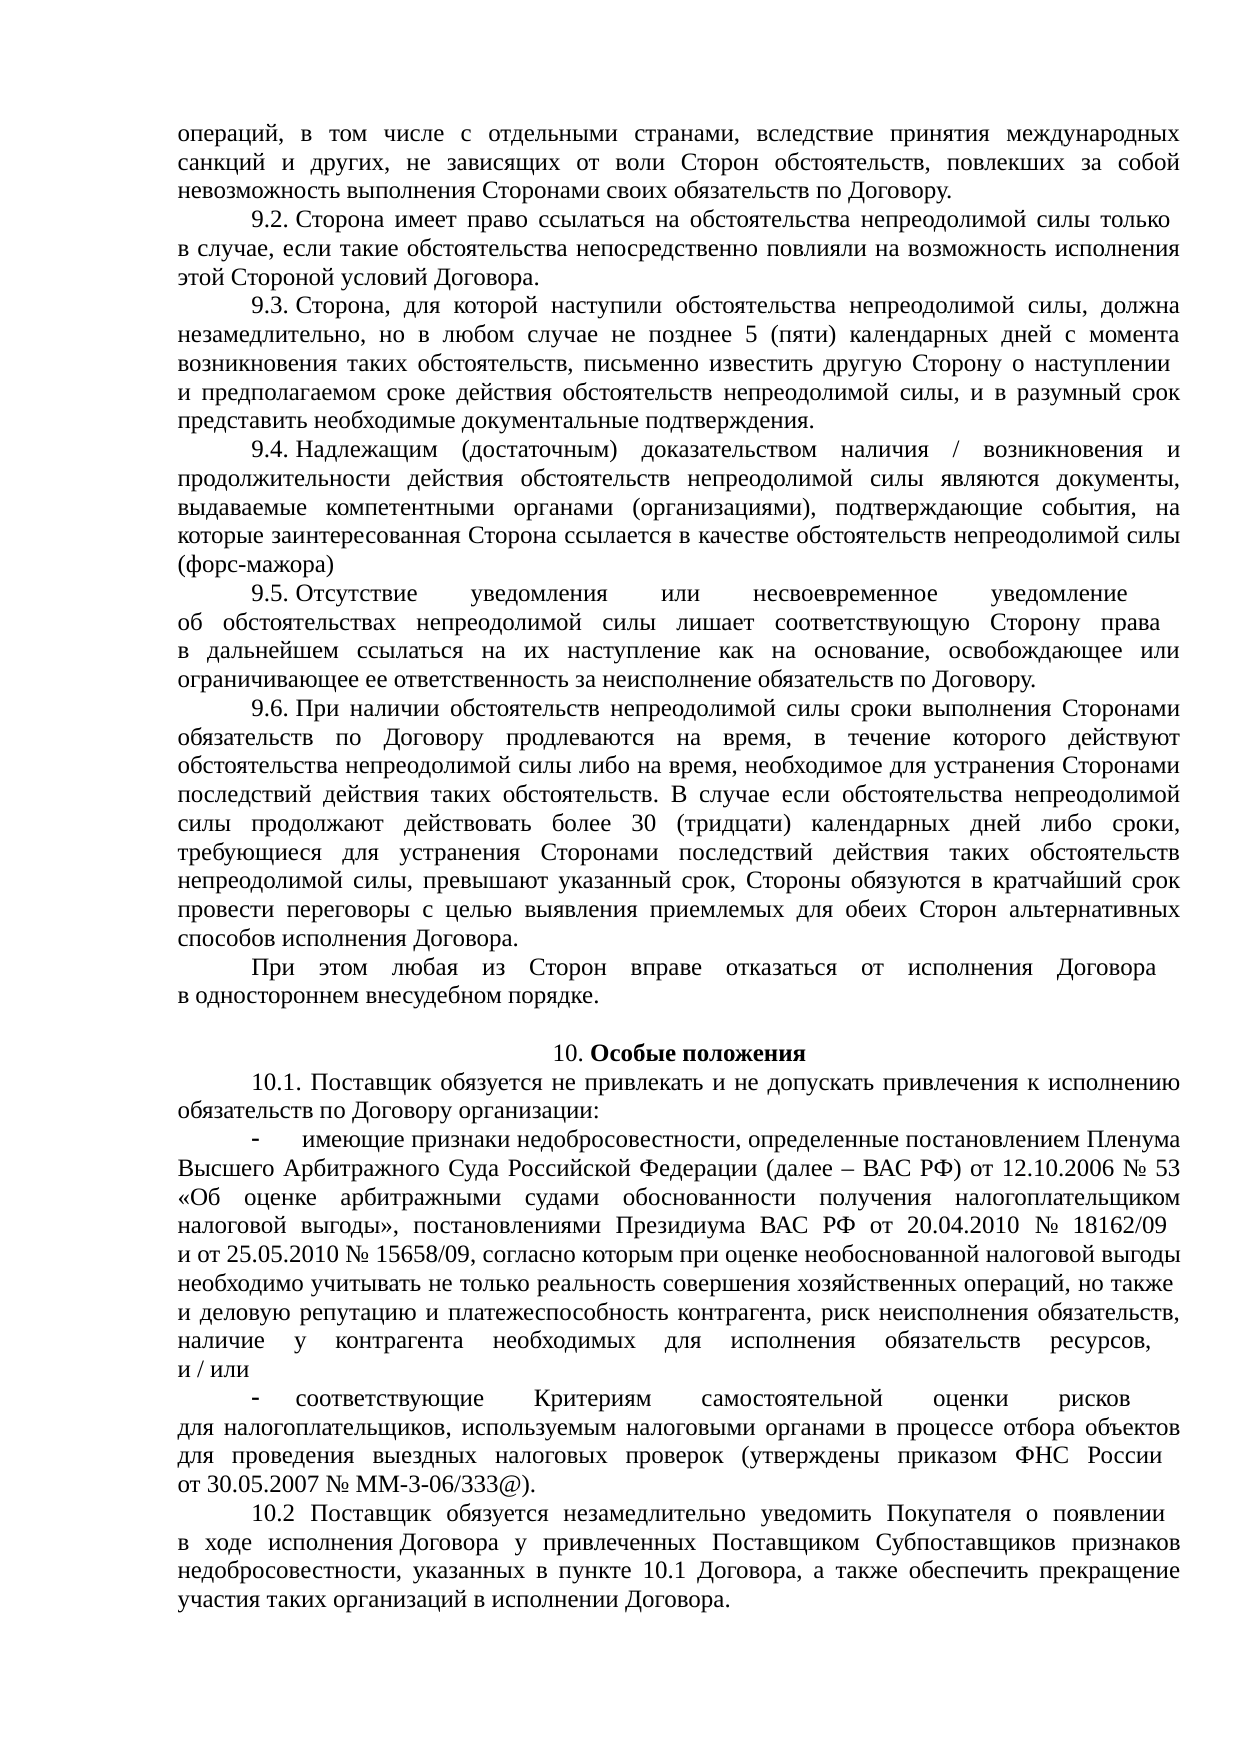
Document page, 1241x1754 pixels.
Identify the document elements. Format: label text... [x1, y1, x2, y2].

list При этом любая из Сторон вправе отказаться от исполнения Договора в одностороннем внесудебном порядке. [177, 952, 1181, 1009]
list Сторона, для которой наступили обстоятельства непреодолимой силы, должна незамедлительно, но в любом случае не позднее 5 (пяти) календарных дней с момента возникновения таких обстоятельств, письменно известить другую Сторону о наступлении и предполагаемом сроке действия обстоятельств непреодолимой силы, и в разумный срок представить необходимые документальные подтверждения. [177, 291, 1181, 434]
list Поставщик обязуется незамедлительно уведомить Покупателя о появлении в ходе исполнения Договора у привлеченных Поставщиком Субпоставщиков признаков недобросовестности, указанных в пункте 10.1 Договора, а также обеспечить прекращение участия таких организаций в исполнении Договора. [177, 1498, 1181, 1613]
list Надлежащим (достаточным) доказательством наличия / возникновения и продолжительности действия обстоятельств непреодолимой силы являются документы, выдаваемые компетентными органами (организациями), подтверждающие события, на которые заинтересованная Сторона ссылается в качестве обстоятельств непреодолимой силы (форс-мажора) [177, 434, 1181, 578]
list соответствующие Критериям самостоятельной оценки рисков для налогоплательщиков, используемым налоговыми органами в процессе отбора объектов для проведения выездных налоговых проверок (утверждены приказом ФНС России от 30.05.2007 № ММ-3-06/333@). [177, 1383, 1181, 1498]
list имеющие признаки недобросовестности, определенные постановлением Пленума Высшего Арбитражного Суда Российской Федерации (далее – ВАС РФ) от 12.10.2006 № 53 «Об оценке арбитражными судами обоснованности получения налогоплательщиком налоговой выгоды», постановлениями Президиума ВАС РФ от 20.04.2010 № 18162/09 и от 25.05.2010 № 15658/09, согласно которым при оценке необоснованной налоговой выгоды необходимо учитывать не только реальность совершения хозяйственных операций, но также и деловую репутацию и платежеспособность контрагента, риск неисполнения обязательств, наличие у контрагента необходимых для исполнения обязательств ресурсов, и / или [177, 1124, 1181, 1383]
list При наличии обстоятельств непреодолимой силы сроки выполнения Сторонами обязательств по Договору продлеваются на время, в течение которого действуют обстоятельства непреодолимой силы либо на время, необходимое для устранения Сторонами последствий действия таких обстоятельств. В случае если обстоятельства непреодолимой силы продолжают действовать более 30 (тридцати) календарных дней либо сроки, требующиеся для устранения Сторонами последствий действия таких обстоятельств непреодолимой силы, превышают указанный срок, Стороны обязуются в кратчайший срок провести переговоры с целью выявления приемлемых для обеих Сторон альтернативных способов исполнения Договора. [177, 693, 1181, 952]
list . Поставщик обязуется не привлекать и не допускать привлечения к исполнению обязательств по Договору организации: [177, 1067, 1181, 1124]
list Сторона имеет право ссылаться на обстоятельства непреодолимой силы только в случае, если такие обстоятельства непосредственно повлияли на возможность исполнения этой Стороной условий Договора. [177, 204, 1181, 291]
list операций, в том числе с отдельными странами, вследствие принятия международных санкций и других, не зависящих от воли Сторон обстоятельств, повлекших за собой невозможность выполнения Сторонами своих обязательств по Договору. [177, 118, 1181, 204]
list Особые положения [177, 1038, 1181, 1067]
list Отсутствие уведомления или несвоевременное уведомление об обстоятельствах непреодолимой силы лишает соответствующую Сторону права в дальнейшем ссылаться на их наступление как на основание, освобождающее или ограничивающее ее ответственность за неисполнение обязательств по Договору. [177, 578, 1181, 693]
